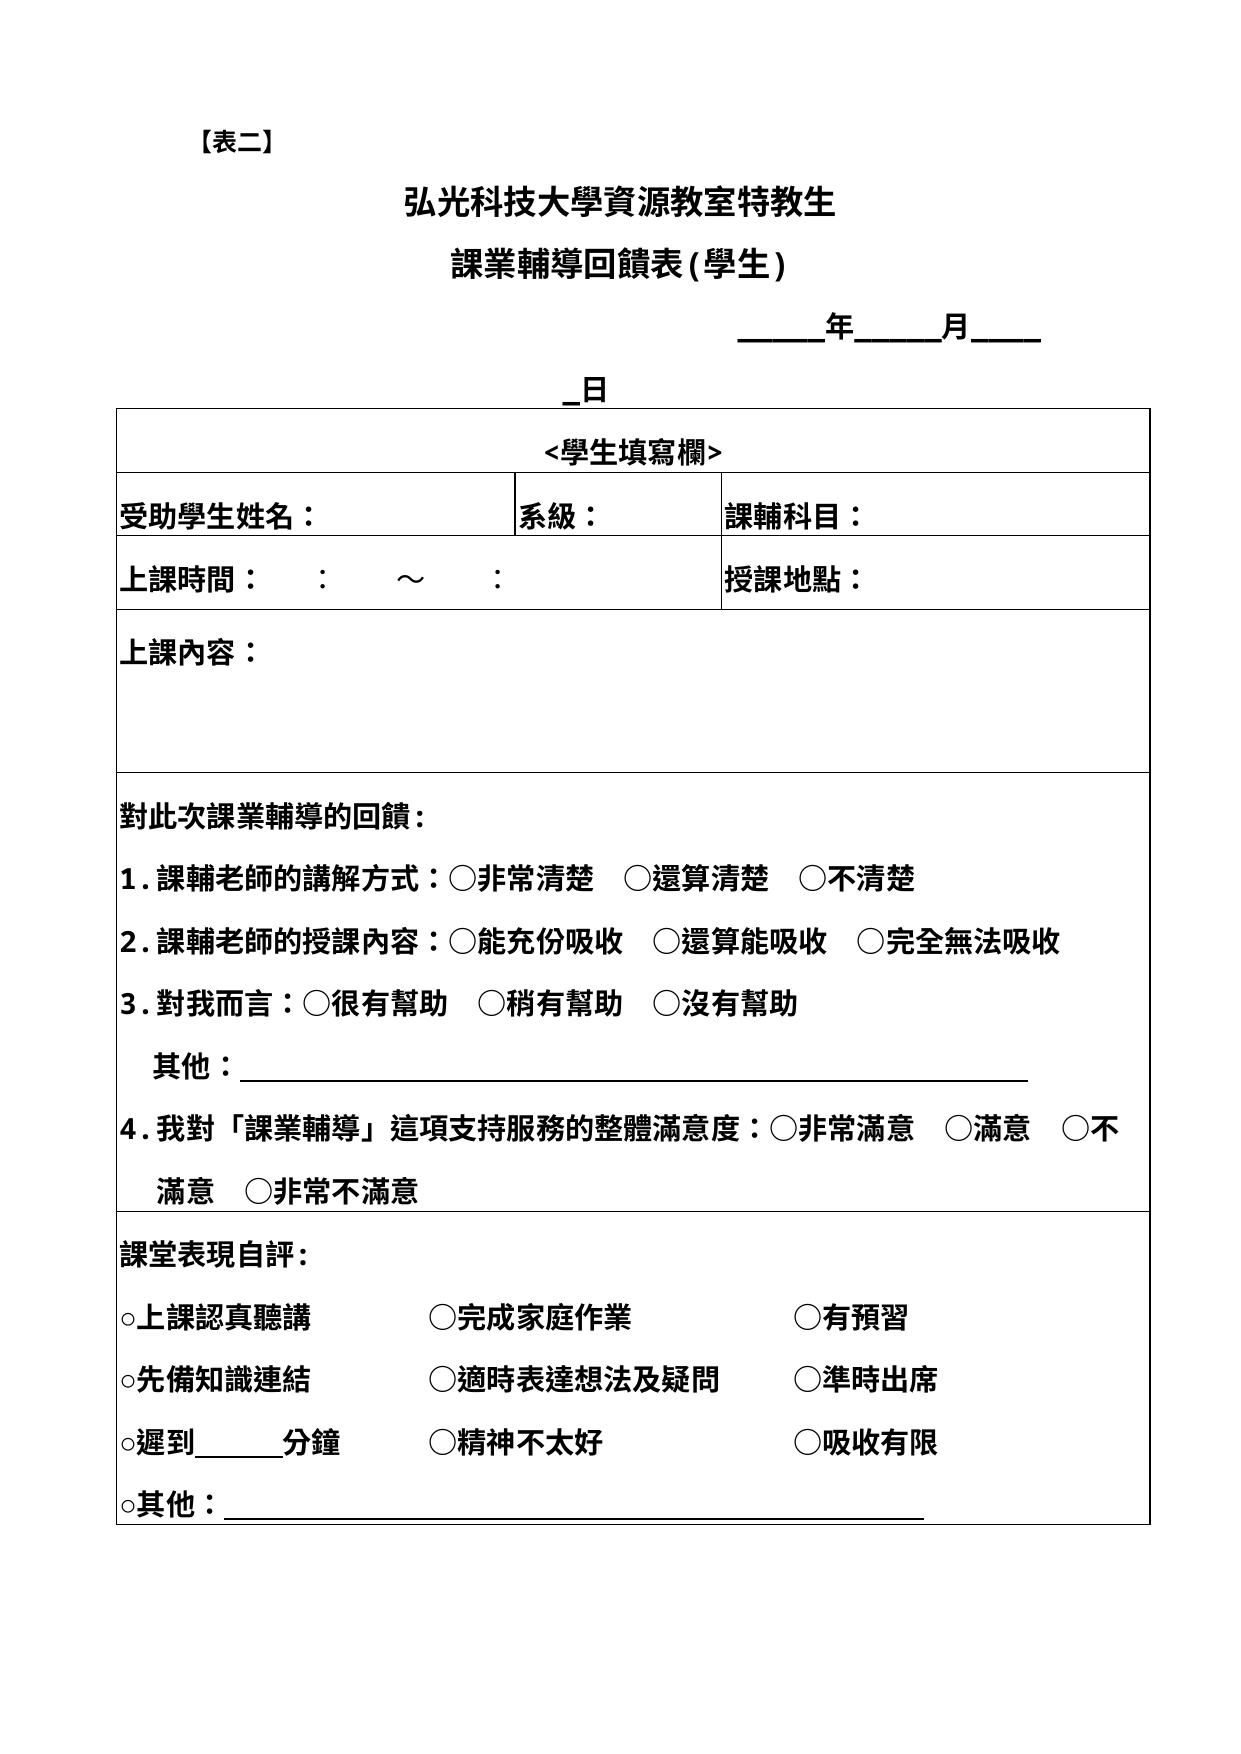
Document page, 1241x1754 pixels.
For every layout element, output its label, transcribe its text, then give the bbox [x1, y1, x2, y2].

table_cell 上課內容： [117, 610, 1149, 772]
table_cell 系級： [516, 473, 721, 535]
text _____年_____月_____日 [562, 283, 1053, 408]
text 弘光科技大學資源教室特教生 [187, 158, 1053, 221]
table_header <學生填寫欄> [117, 409, 1149, 472]
text 【表二】 [187, 96, 1053, 158]
table_cell 課輔科目： [722, 473, 1149, 535]
table_cell 受助學生姓名： [117, 473, 514, 535]
text 課業輔導回饋表(學生) [187, 221, 1053, 283]
table_cell 課堂表現自評: ○上課認真聽講 ○完成家庭作業 ○有預習 ○先備知識連結 ○適時表達想法及疑問 ○準時出席 ○遲到 分鐘 ○精神不太好 ○吸收有限 ○其他： [117, 1212, 1149, 1524]
table_cell 對此次課業輔導的回饋: 課輔老師的講解方式：○非常清楚 ○還算清楚 ○不清楚 課輔老師的授課內容：○能充份吸收 ○還算能吸收 ○完全無法吸收 對我而言：○很有幫助 ○稍有幫助 ○沒有幫助 其他： 我對「課業輔導」這項支持服務的整體滿意度：○非常滿意 ○滿意 ○不滿意 ○非常不滿意 [117, 773, 1149, 1211]
table_cell 授課地點： [722, 536, 1149, 608]
table_cell 上課時間： ： ～ ： [117, 536, 721, 608]
